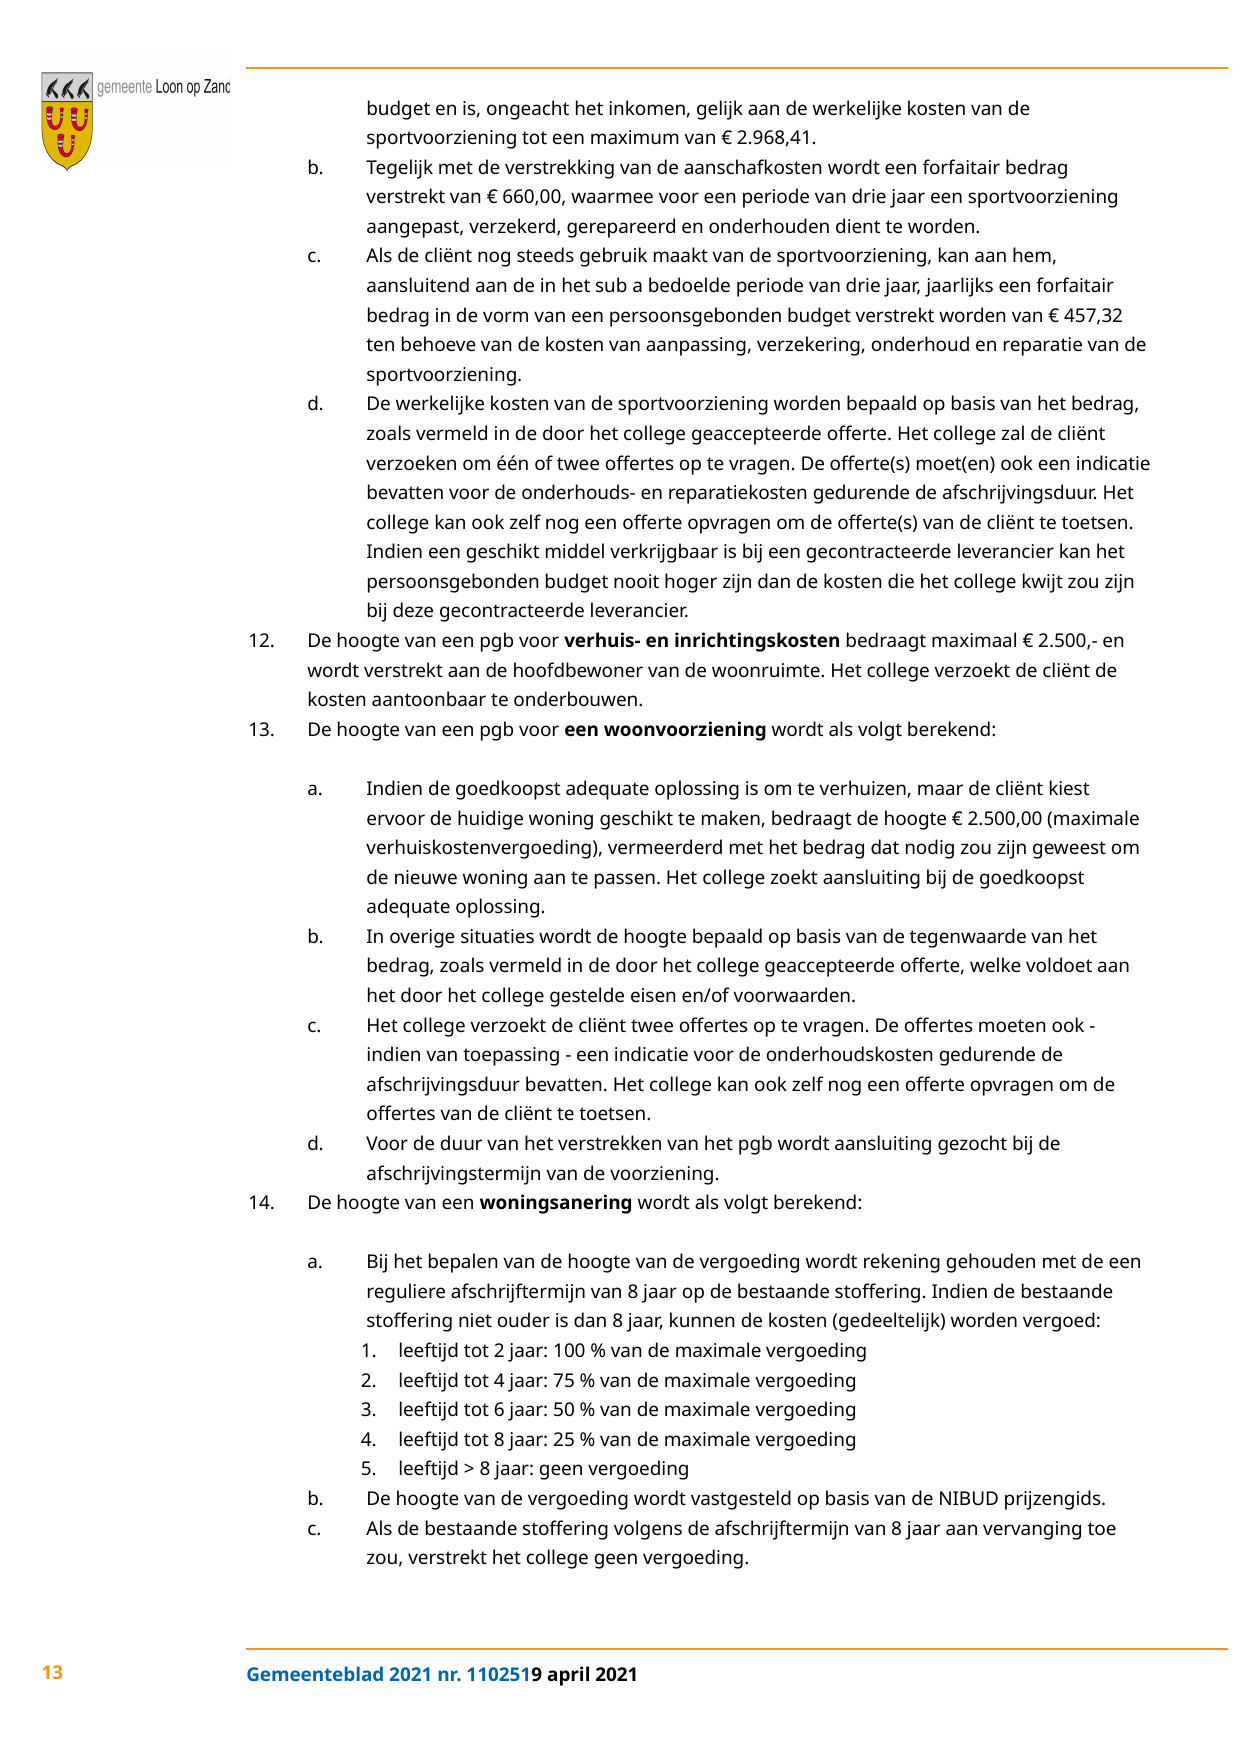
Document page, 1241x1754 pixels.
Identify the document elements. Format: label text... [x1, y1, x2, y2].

list Indien de goedkoopst adequate oplossing is om te verhuizen, maar de cliënt kiest ervoor de huidige woning geschikt te maken, bedraagt de hoogte € 2.500,00 (maximale verhuiskostenvergoeding), vermeerderd met het bedrag dat nodig zou zijn geweest om de nieuwe woning aan te passen. Het college zoekt aansluiting bij de goedkoopst adequate oplossing. [307, 775, 1152, 919]
list leeftijd tot 6 jaar: 50 % van de maximale vergoeding [361, 1396, 1152, 1422]
list De hoogte van een woningsanering wordt als volgt berekend: [248, 1189, 1152, 1215]
list budget en is, ongeacht het inkomen, gelijk aan de werkelijke kosten van de sportvoorziening tot een maximum van € 2.968,41. [307, 95, 1152, 150]
list Als de cliënt nog steeds gebruik maakt van de sportvoorziening, kan aan hem, aansluitend aan de in het sub a bedoelde periode van drie jaar, jaarlijks een forfaitair bedrag in de vorm van een persoonsgebonden budget verstrekt worden van € 457,32 ten behoeve van de kosten van aanpassing, verzekering, onderhoud en reparatie van de sportvoorziening. [307, 243, 1152, 387]
list De hoogte van een pgb voor een woonvoorziening wordt als volgt berekend: [248, 716, 1152, 742]
list In overige situaties wordt de hoogte bepaald op basis van de tegenwaarde van het bedrag, zoals vermeld in de door het college geaccepteerde offerte, welke voldoet aan het door het college gestelde eisen en/of voorwaarden. [307, 923, 1152, 1008]
list Bij het bepalen van de hoogte van de vergoeding wordt rekening gehouden met de een reguliere afschrijftermijn van 8 jaar op de bestaande stoffering. Indien de bestaande stoffering niet ouder is dan 8 jaar, kunnen de kosten (gedeeltelijk) worden vergoed: [307, 1248, 1152, 1333]
list Als de bestaande stoffering volgens de afschrijftermijn van 8 jaar aan vervanging toe zou, verstrekt het college geen vergoeding. [307, 1515, 1152, 1570]
list leeftijd tot 4 jaar: 75 % van de maximale vergoeding [361, 1367, 1152, 1393]
picture [41, 47, 231, 172]
list leeftijd tot 8 jaar: 25 % van de maximale vergoeding [361, 1426, 1152, 1452]
list Voor de duur van het verstrekken van het pgb wordt aansluiting gezocht bij de afschrijvingstermijn van de voorziening. [307, 1130, 1152, 1186]
list Tegelijk met de verstrekking van de aanschafkosten wordt een forfaitair bedrag verstrekt van € 660,00, waarmee voor een periode van drie jaar een sportvoorziening aangepast, verzekerd, gerepareerd en onderhouden dient te worden. [307, 154, 1152, 239]
list De werkelijke kosten van de sportvoorziening worden bepaald op basis van het bedrag, zoals vermeld in de door het college geaccepteerde offerte. Het college zal de cliënt verzoeken om één of twee offertes op te vragen. De offerte(s) moet(en) ook een indicatie bevatten voor de onderhouds- en reparatiekosten gedurende de afschrijvingsduur. Het college kan ook zelf nog een offerte opvragen om de offerte(s) van de cliënt te toetsen. Indien een geschikt middel verkrijgbaar is bij een gecontracteerde leverancier kan het persoonsgebonden budget nooit hoger zijn dan de kosten die het college kwijt zou zijn bij deze gecontracteerde leverancier. [307, 391, 1152, 623]
list leeftijd tot 2 jaar: 100 % van de maximale vergoeding [361, 1337, 1152, 1363]
list leeftijd > 8 jaar: geen vergoeding [361, 1456, 1152, 1481]
list De hoogte van een pgb voor verhuis- en inrichtingskosten bedraagt maximaal € 2.500,- en wordt verstrekt aan de hoofdbewoner van de woonruimte. Het college verzoekt de cliënt de kosten aantoonbaar te onderbouwen. [248, 627, 1152, 712]
list Het college verzoekt de cliënt twee offertes op te vragen. De offertes moeten ook - indien van toepassing - een indicatie voor de onderhoudskosten gedurende de afschrijvingsduur bevatten. Het college kan ook zelf nog een offerte opvragen om de offertes van de cliënt te toetsen. [307, 1012, 1152, 1126]
list De hoogte van de vergoeding wordt vastgesteld op basis van de NIBUD prijzengids. [307, 1485, 1152, 1511]
